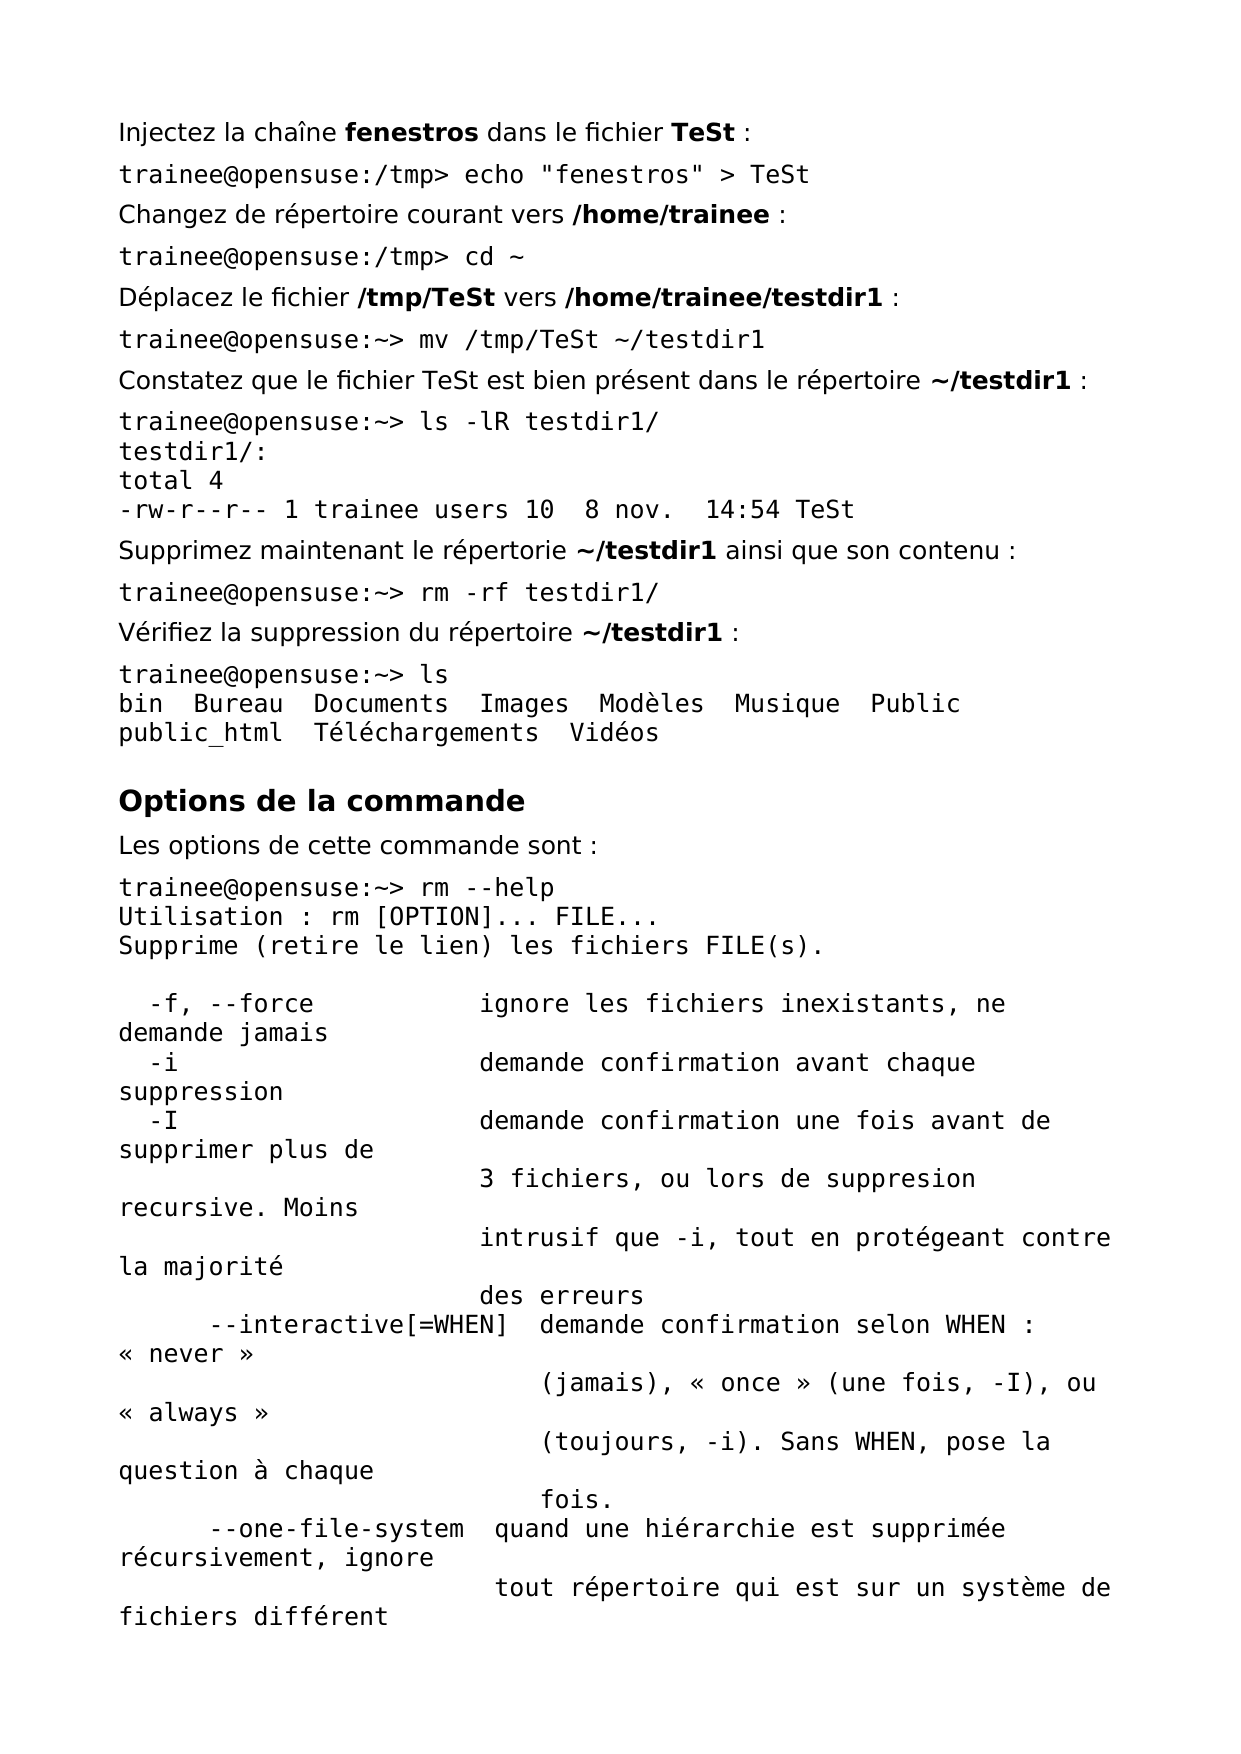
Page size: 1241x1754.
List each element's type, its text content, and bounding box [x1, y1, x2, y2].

text trainee@opensuse:~> rm -rf testdir1/ [118, 578, 1122, 607]
text trainee@opensuse:~> ls -lR testdir1/ testdir1/: total 4 -rw-r--r-- 1 trainee users 10 8 nov. 14:54 TeSt [118, 408, 1122, 524]
text Constatez que le fichier TeSt est bien présent dans le répertoire ~/testdir1 : [118, 366, 1122, 395]
text Changez de répertoire courant vers /home/trainee : [118, 201, 1122, 230]
text Supprimez maintenant le répertorie ~/testdir1 ainsi que son contenu : [118, 536, 1122, 565]
text trainee@opensuse:~> ls bin Bureau Documents Images Modèles Musique Public public_html Téléchargements Vidéos [118, 660, 1122, 748]
text Injectez la chaîne fenestros dans le fichier TeSt : [118, 118, 1122, 147]
text trainee@opensuse:/tmp> cd ~ [118, 242, 1122, 272]
text Déplacez le fichier /tmp/TeSt vers /home/trainee/testdir1 : [118, 283, 1122, 312]
subtitle Options de la commande [118, 784, 1122, 818]
text Les options de cette commande sont : [118, 831, 1122, 860]
text trainee@opensuse:~> rm --help Utilisation : rm [OPTION]... FILE... Supprime (retire le lien) les fichiers FILE(s). -f, --force ignore les fichiers inexistants, ne demande jamais -i demande confirmation avant chaque suppression -I demande confirmation une fois avant de supprimer plus de 3 fichiers, ou lors de suppresion recursive. Moins intrusif que -i, tout en protégeant contre la majorité des erreurs --interactive[=WHEN] demande confirmation selon WHEN : « never » (jamais), « once » (une fois, -I), ou « always » (toujours, -i). Sans WHEN, pose la question à chaque fois. --one-file-system quand une hiérarchie est supprimée récursivement, ignore tout répertoire qui est sur un système de fichiers différent [118, 873, 1122, 1631]
text trainee@opensuse:/tmp> echo "fenestros" > TeSt [118, 160, 1122, 189]
text Vérifiez la suppression du répertoire ~/testdir1 : [118, 619, 1122, 648]
text trainee@opensuse:~> mv /tmp/TeSt ~/testdir1 [118, 325, 1122, 354]
